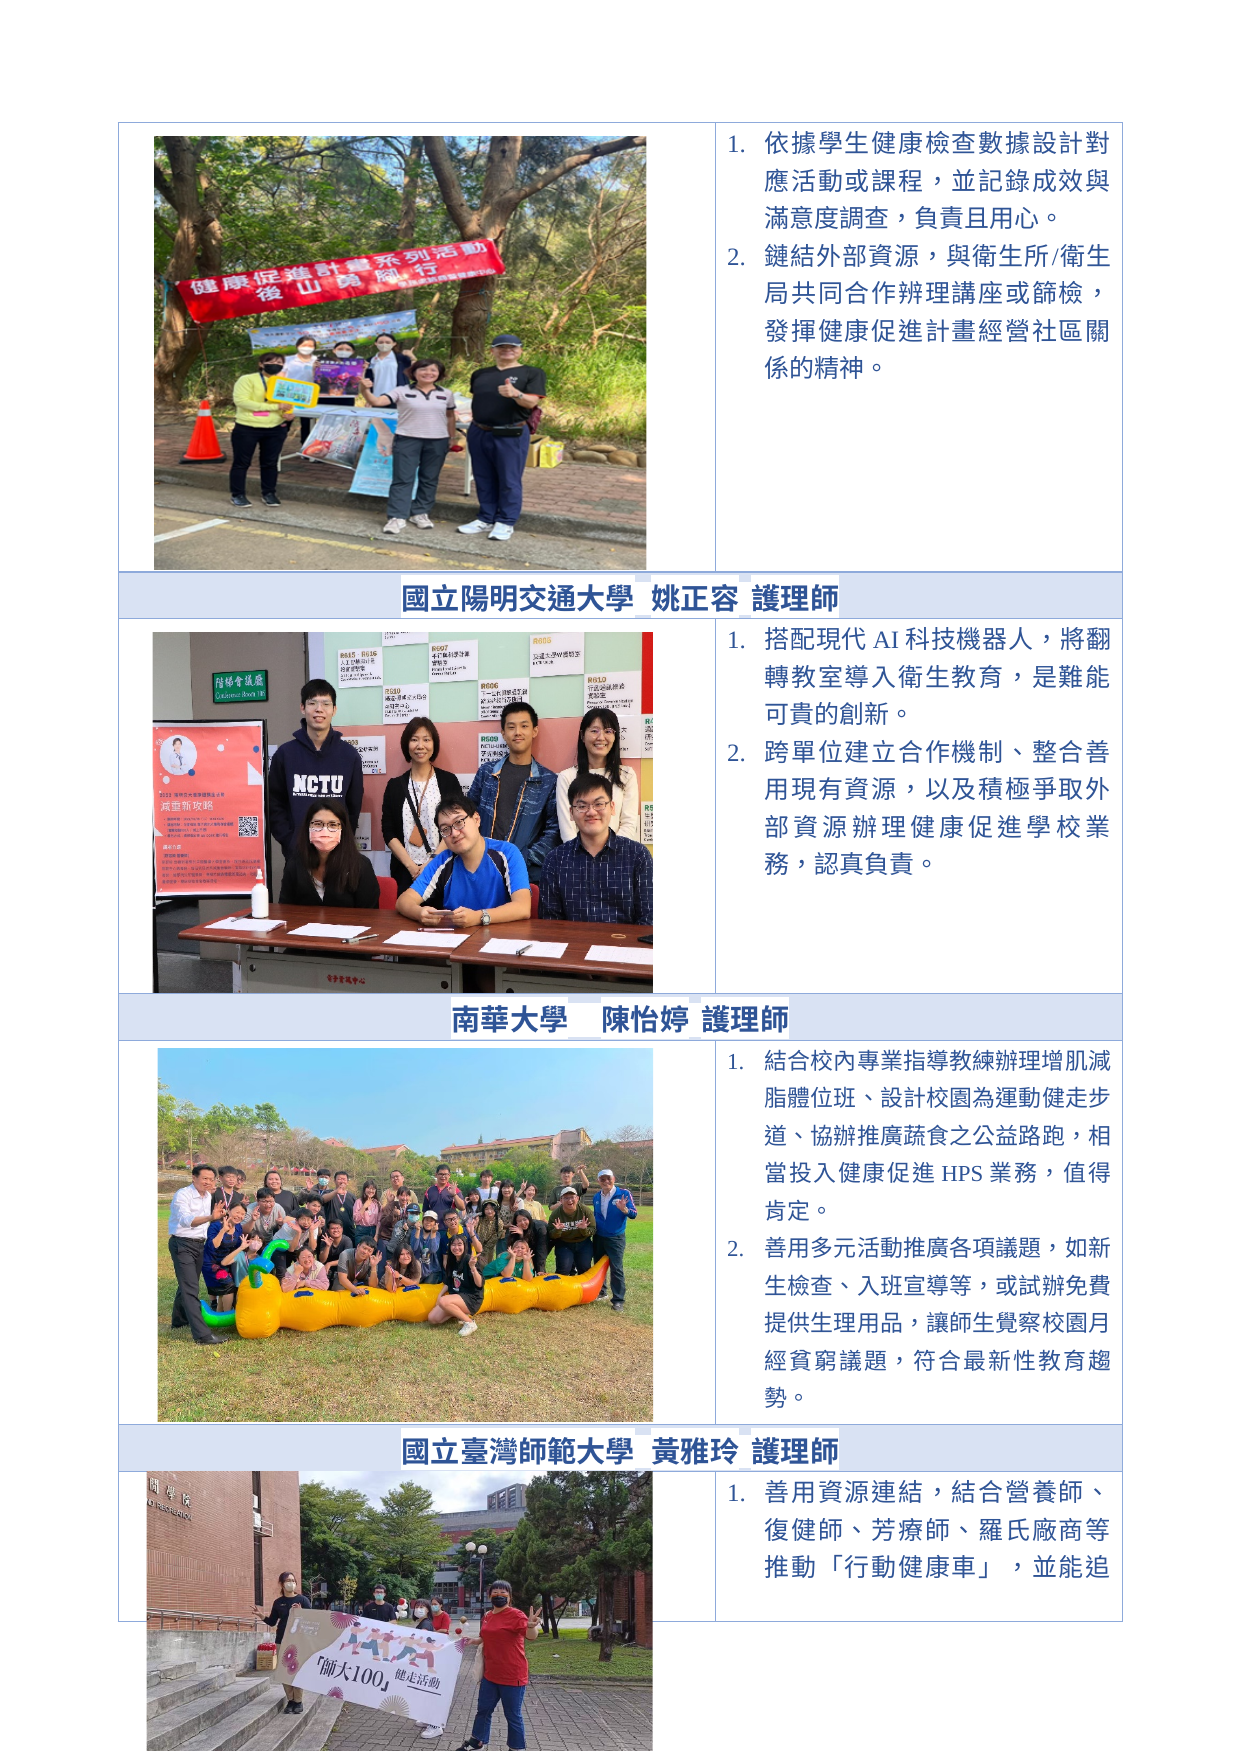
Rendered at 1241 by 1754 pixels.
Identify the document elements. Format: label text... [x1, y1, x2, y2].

table_cell [119, 1041, 715, 1424]
table_cell 國立陽明交通大學 姚正容 護理師 [119, 573, 1122, 618]
picture [146, 1471, 658, 1754]
table_cell [119, 1472, 146, 1621]
table_cell [658, 1472, 715, 1621]
picture [181, 136, 649, 572]
table_cell 國立臺灣師範大學 黃雅玲 護理師 [119, 1425, 1122, 1471]
table_cell 結合校內專業指導教練辦理增肌減脂體位班、設計校園為運動健走步道、協辦推廣蔬食之公益路跑，相當投入健康促進HPS業務，值得肯定。 善用多元活動推廣各項議題，如新生檢查、入班宣導等，或試辦免費提供生理用品，讓師生覺察校園月經貧窮議題，符合最新性教育趨勢。 [716, 1041, 1122, 1424]
picture [180, 1048, 658, 1425]
table_cell [119, 619, 715, 993]
table_cell [119, 123, 715, 571]
table_cell 依據學生健康檢查數據設計對應活動或課程，並記錄成效與滿意度調查，負責且用心。 鏈結外部資源，與衛生所/衛生局共同合作辨理講座或篩檢，發揮健康促進計畫經營社區關係的精神。 [716, 123, 1122, 571]
picture [152, 632, 653, 993]
table_cell 南華大學 陳怡婷 護理師 [119, 994, 1122, 1040]
table_cell 搭配現代AI科技機器人，將翻轉教室導入衛生教育，是難能可貴的創新。 跨單位建立合作機制、整合善用現有資源，以及積極爭取外部資源辦理健康促進學校業務，認真負責。 [716, 619, 1122, 993]
table_cell 善用資源連結，結合營養師、復健師、芳療師、羅氏廠商等推動「行動健康車」，並能追 [716, 1472, 1122, 1621]
